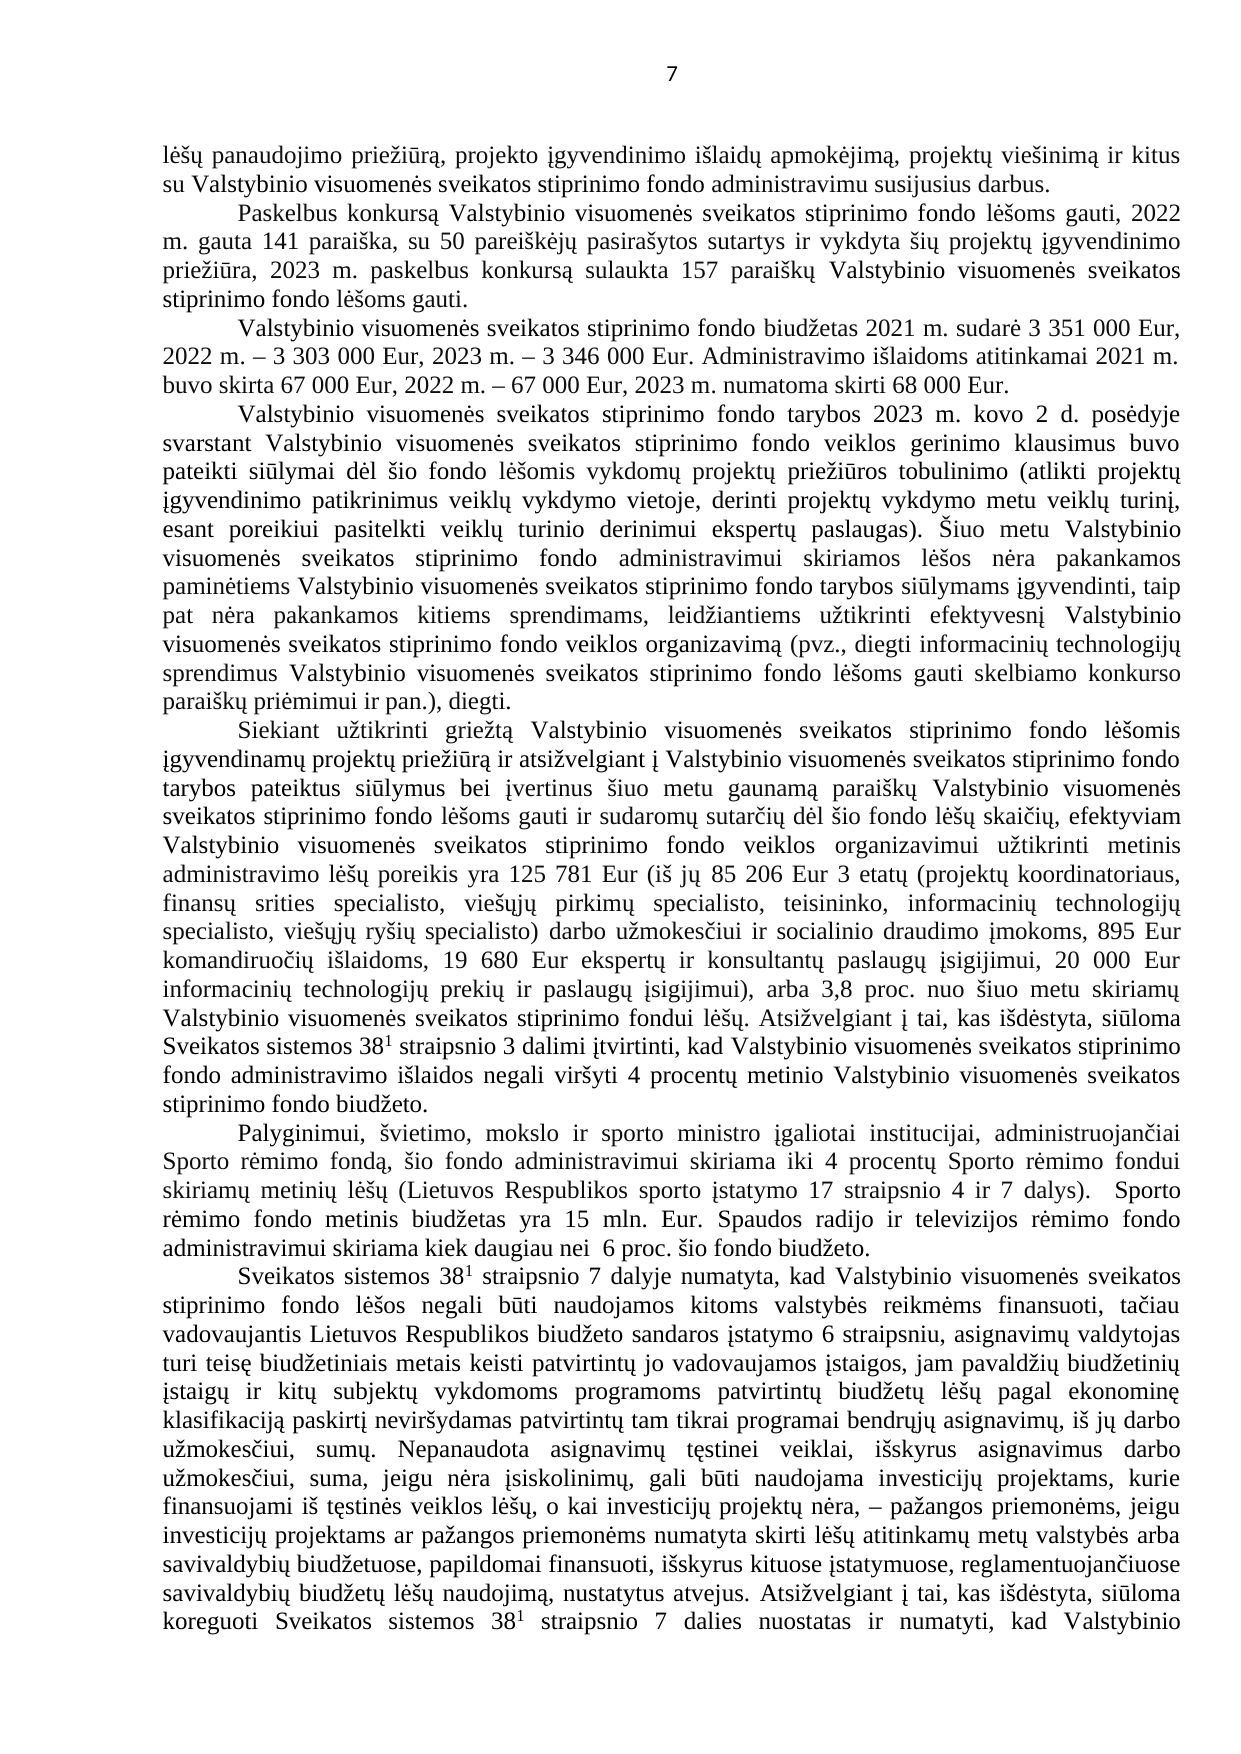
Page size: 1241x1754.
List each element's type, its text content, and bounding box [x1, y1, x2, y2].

text Sveikatos sistemos 381 straipsnio 7 dalyje numatyta, kad Valstybinio visuomenės sveikatos stiprinimo fondo lėšos negali būti naudojamos kitoms valstybės reikmėms finansuoti, tačiau vadovaujantis Lietuvos Respublikos biudžeto sandaros įstatymo 6 straipsniu, asignavimų valdytojas turi teisę biudžetiniais metais keisti patvirtintų jo vadovaujamos įstaigos, jam pavaldžių biudžetinių įstaigų ir kitų subjektų vykdomoms programoms patvirtintų biudžetų lėšų pagal ekonominę klasifikaciją paskirtį neviršydamas patvirtintų tam tikrai programai bendrųjų asignavimų, iš jų darbo užmokesčiui, sumų. Nepanaudota asignavimų tęstinei veiklai, išskyrus asignavimus darbo užmokesčiui, suma, jeigu nėra įsiskolinimų, gali būti naudojama investicijų projektams, kurie finansuojami iš tęstinės veiklos lėšų, o kai investicijų projektų nėra, – pažangos priemonėms, jeigu investicijų projektams ar pažangos priemonėms numatyta skirti lėšų atitinkamų metų valstybės arba savivaldybių biudžetuose, papildomai finansuoti, išskyrus kituose įstatymuose, reglamentuojančiuose savivaldybių biudžetų lėšų naudojimą, nustatytus atvejus. Atsižvelgiant į tai, kas išdėstyta, siūloma koreguoti Sveikatos sistemos 381 straipsnio 7 dalies nuostatas ir numatyti, kad Valstybinio [162, 1261, 1181, 1635]
text Paskelbus konkursą Valstybinio visuomenės sveikatos stiprinimo fondo lėšoms gauti, 2022 m. gauta 141 paraiška, su 50 pareiškėjų pasirašytos sutartys ir vykdyta šių projektų įgyvendinimo priežiūra, 2023 m. paskelbus konkursą sulaukta 157 paraiškų Valstybinio visuomenės sveikatos stiprinimo fondo lėšoms gauti. [162, 198, 1181, 313]
text Siekiant užtikrinti griežtą Valstybinio visuomenės sveikatos stiprinimo fondo lėšomis įgyvendinamų projektų priežiūrą ir atsižvelgiant į Valstybinio visuomenės sveikatos stiprinimo fondo tarybos pateiktus siūlymus bei įvertinus šiuo metu gaunamą paraiškų Valstybinio visuomenės sveikatos stiprinimo fondo lėšoms gauti ir sudaromų sutarčių dėl šio fondo lėšų skaičių, efektyviam Valstybinio visuomenės sveikatos stiprinimo fondo veiklos organizavimui užtikrinti metinis administravimo lėšų poreikis yra 125 781 Eur (iš jų 85 206 Eur 3 etatų (projektų koordinatoriaus, finansų srities specialisto, viešųjų pirkimų specialisto, teisininko, informacinių technologijų specialisto, viešųjų ryšių specialisto) darbo užmokesčiui ir socialinio draudimo įmokoms, 895 Eur komandiruočių išlaidoms, 19 680 Eur ekspertų ir konsultantų paslaugų įsigijimui, 20 000 Eur informacinių technologijų prekių ir paslaugų įsigijimui), arba 3,8 proc. nuo šiuo metu skiriamų Valstybinio visuomenės sveikatos stiprinimo fondui lėšų. Atsižvelgiant į tai, kas išdėstyta, siūloma Sveikatos sistemos 381 straipsnio 3 dalimi įtvirtinti, kad Valstybinio visuomenės sveikatos stiprinimo fondo administravimo išlaidos negali viršyti 4 procentų metinio Valstybinio visuomenės sveikatos stiprinimo fondo biudžeto. [162, 715, 1181, 1118]
text Valstybinio visuomenės sveikatos stiprinimo fondo tarybos 2023 m. kovo 2 d. posėdyje svarstant Valstybinio visuomenės sveikatos stiprinimo fondo veiklos gerinimo klausimus buvo pateikti siūlymai dėl šio fondo lėšomis vykdomų projektų priežiūros tobulinimo (atlikti projektų įgyvendinimo patikrinimus veiklų vykdymo vietoje, derinti projektų vykdymo metu veiklų turinį, esant poreikiui pasitelkti veiklų turinio derinimui ekspertų paslaugas). Šiuo metu Valstybinio visuomenės sveikatos stiprinimo fondo administravimui skiriamos lėšos nėra pakankamos paminėtiems Valstybinio visuomenės sveikatos stiprinimo fondo tarybos siūlymams įgyvendinti, taip pat nėra pakankamos kitiems sprendimams, leidžiantiems užtikrinti efektyvesnį Valstybinio visuomenės sveikatos stiprinimo fondo veiklos organizavimą (pvz., diegti informacinių technologijų sprendimus Valstybinio visuomenės sveikatos stiprinimo fondo lėšoms gauti skelbiamo konkurso paraiškų priėmimui ir pan.), diegti. [162, 399, 1181, 715]
text Palyginimui, švietimo, mokslo ir sporto ministro įgaliotai institucijai, administruojančiai Sporto rėmimo fondą, šio fondo administravimui skiriama iki 4 procentų Sporto rėmimo fondui skiriamų metinių lėšų (Lietuvos Respublikos sporto įstatymo 17 straipsnio 4 ir 7 dalys). Sporto rėmimo fondo metinis biudžetas yra 15 mln. Eur. Spaudos radijo ir televizijos rėmimo fondo administravimui skiriama kiek daugiau nei 6 proc. šio fondo biudžeto. [162, 1118, 1181, 1261]
text Valstybinio visuomenės sveikatos stiprinimo fondo biudžetas 2021 m. sudarė 3 351 000 Eur, 2022 m. – 3 303 000 Eur, 2023 m. – 3 346 000 Eur. Administravimo išlaidoms atitinkamai 2021 m. buvo skirta 67 000 Eur, 2022 m. – 67 000 Eur, 2023 m. numatoma skirti 68 000 Eur. [162, 313, 1181, 399]
text lėšų panaudojimo priežiūrą, projekto įgyvendinimo išlaidų apmokėjimą, projektų viešinimą ir kitus su Valstybinio visuomenės sveikatos stiprinimo fondo administravimu susijusius darbus. [162, 140, 1181, 198]
